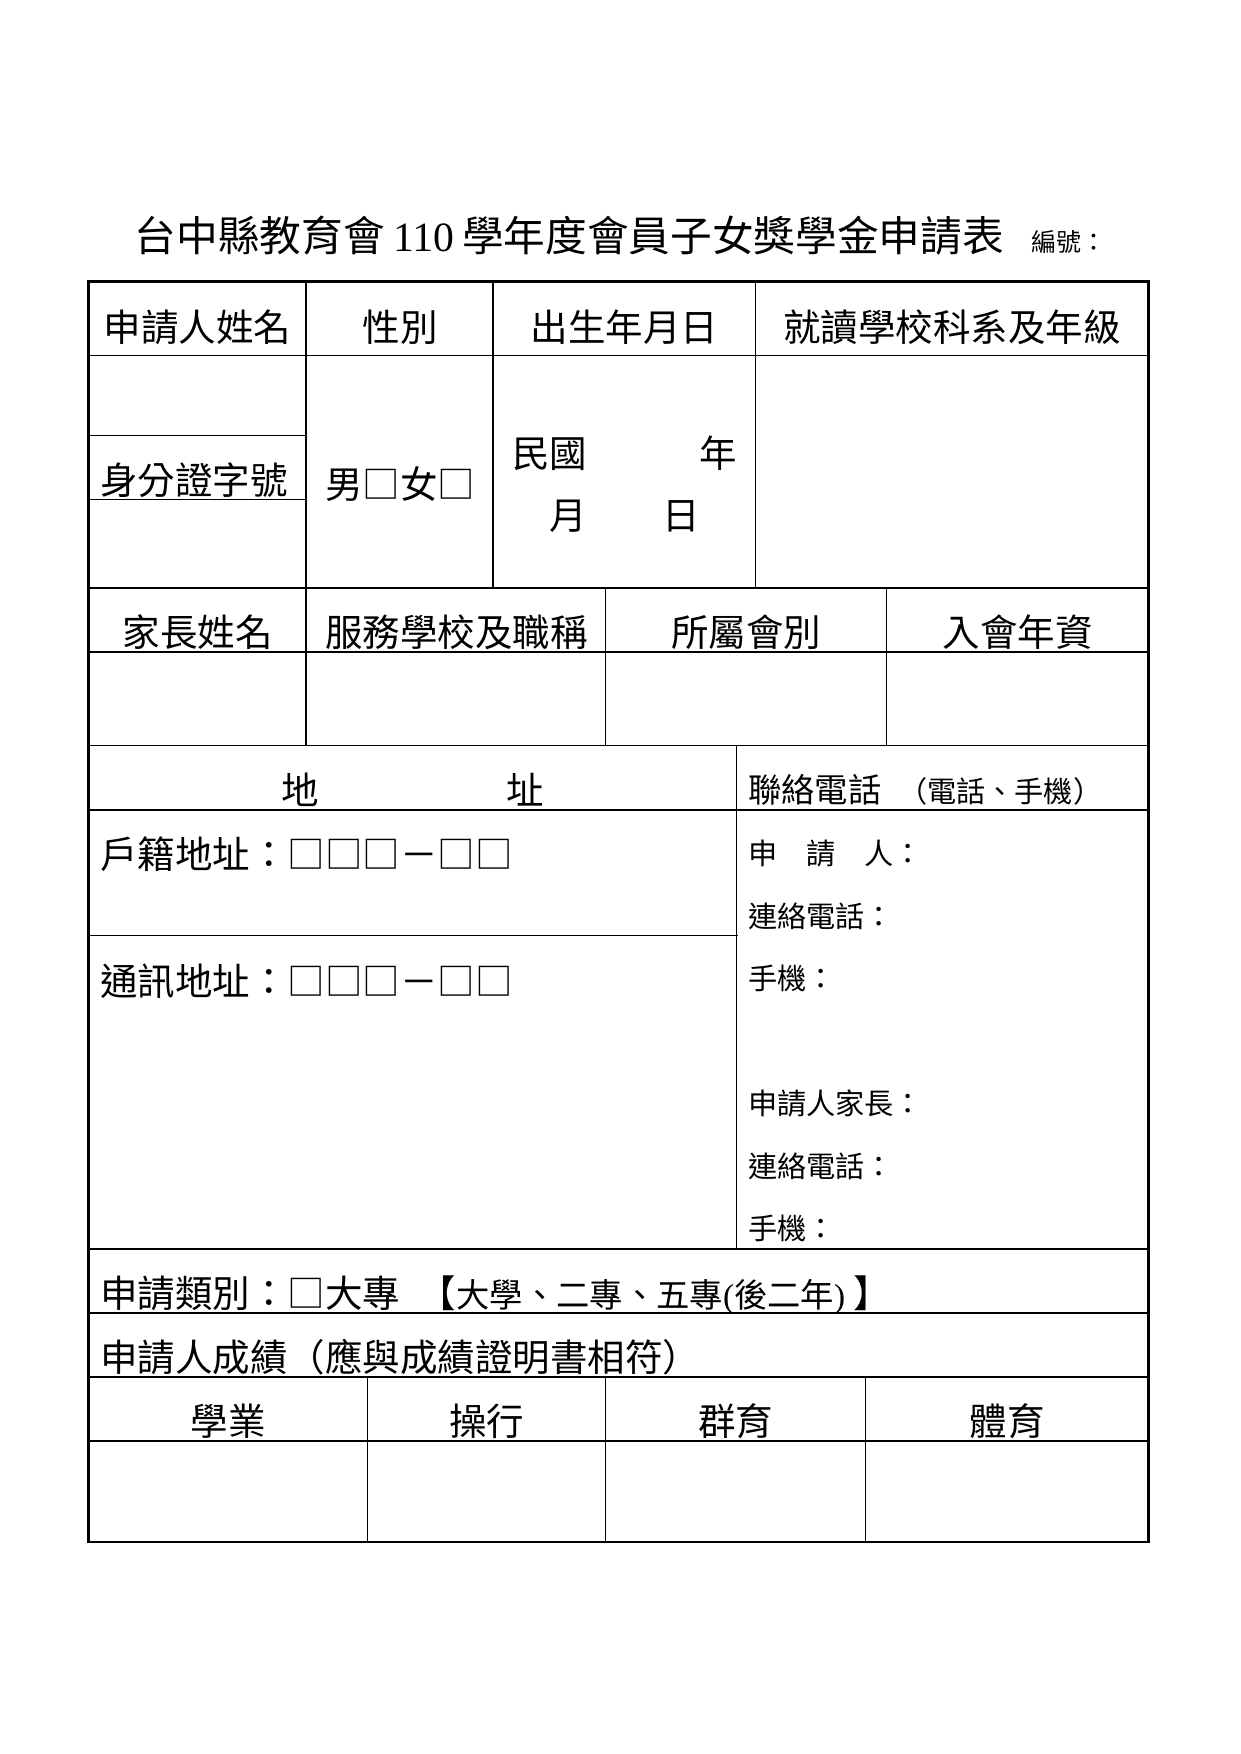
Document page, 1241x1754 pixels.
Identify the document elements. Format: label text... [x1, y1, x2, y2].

table_header 申請人姓名 [90, 283, 305, 355]
table_cell 地 址 [90, 746, 736, 809]
table_cell 申請人成績（應與成績證明書相符） [90, 1314, 1147, 1376]
table_header 就讀學校科系及年級 [756, 283, 1147, 355]
table_cell 學業 [90, 1378, 367, 1440]
table_cell [756, 356, 1147, 587]
table_cell 群育 [606, 1378, 865, 1440]
table_cell 申 請 人： 連絡電話： 手機： 申請人家長： 連絡電話： 手機： [737, 811, 1147, 1248]
table_cell 家長姓名 [90, 589, 305, 651]
table_cell [866, 1442, 1147, 1541]
table_cell [606, 1442, 865, 1541]
table_header 出生年月日 [494, 283, 755, 355]
table_cell [90, 653, 305, 745]
table_cell 民國 年 月 日 [494, 356, 755, 587]
table_cell [887, 653, 1147, 745]
table_cell [307, 653, 605, 745]
table_cell 操行 [368, 1378, 605, 1440]
table_cell 申請類別：□大專 【大學、二專、五專(後二年) 】 [90, 1250, 1147, 1312]
table_cell [368, 1442, 605, 1541]
table_cell [90, 356, 305, 434]
table_cell 入會年資 [887, 589, 1147, 651]
table_cell 戶籍地址：□□□－□□ [90, 811, 736, 935]
table_cell 身分證字號 [90, 436, 305, 499]
table_cell 聯絡電話 （電話、手機） [737, 746, 1147, 809]
table_header 性別 [307, 283, 492, 355]
table_cell 服務學校及職稱 [307, 589, 605, 651]
table_cell [606, 653, 886, 745]
text 台中縣教育會110學年度會員子女獎學金申請表 編號： [89, 155, 1152, 280]
table_cell 體育 [866, 1378, 1147, 1440]
table_cell 所屬會別 [606, 589, 886, 651]
table_cell [90, 500, 305, 587]
table_cell 通訊地址：□□□－□□ [90, 936, 736, 1248]
table_cell 男□女□ [307, 356, 492, 587]
table_cell [90, 1442, 367, 1541]
